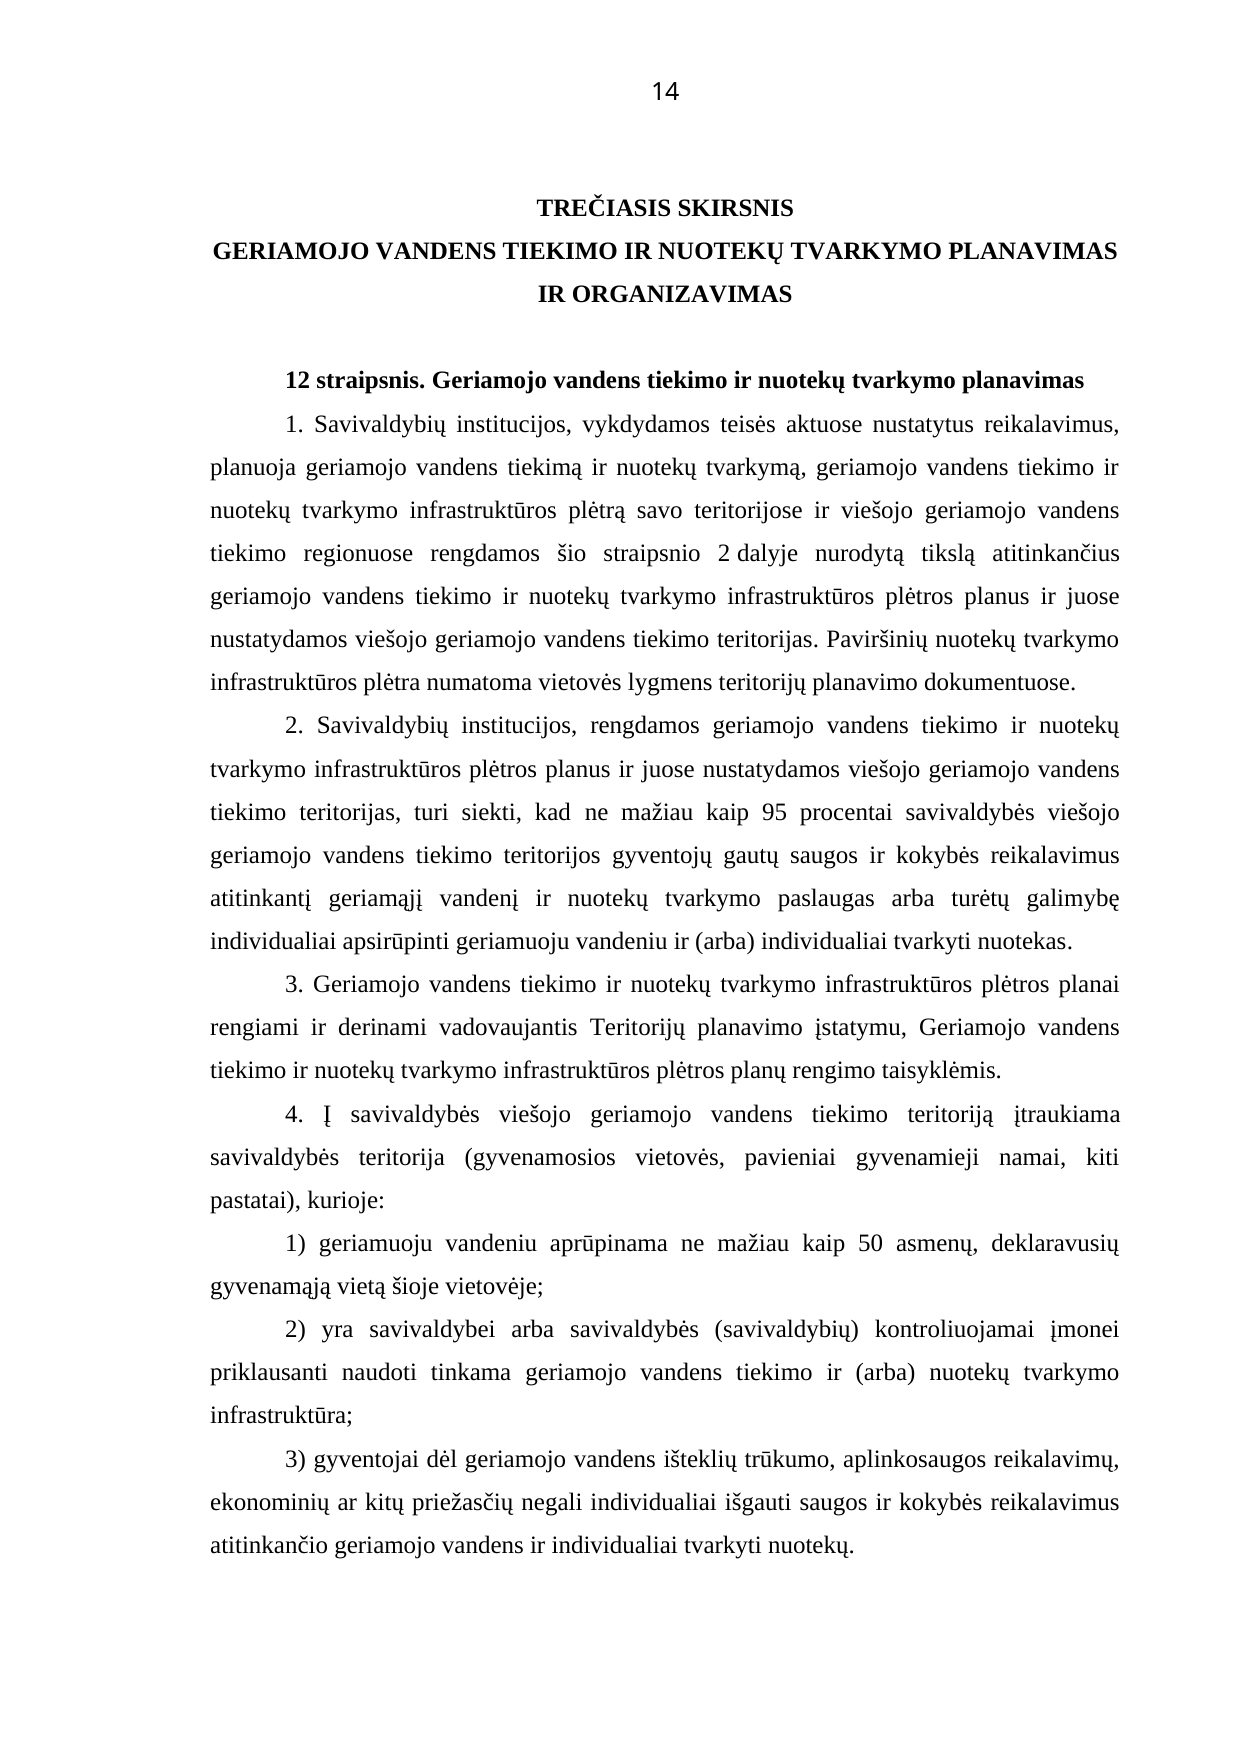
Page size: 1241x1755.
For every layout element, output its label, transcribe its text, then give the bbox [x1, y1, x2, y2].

text 3) gyventojai dėl geriamojo vandens išteklių trūkumo, aplinkosaugos reikalavimų, ekonominių ar kitų priežasčių negali individualiai išgauti saugos ir kokybės reikalavimus atitinkančio geriamojo vandens ir individualiai tvarkyti nuotekų. [210, 1444, 1120, 1559]
text 12 straipsnis. Geriamojo vandens tiekimo ir nuotekų tvarkymo planavimas [210, 366, 1120, 394]
text 3. Geriamojo vandens tiekimo ir nuotekų tvarkymo infrastruktūros plėtros planai rengiami ir derinami vadovaujantis Teritorijų planavimo įstatymu, Geriamojo vandens tiekimo ir nuotekų tvarkymo infrastruktūros plėtros planų rengimo taisyklėmis. [210, 969, 1120, 1084]
text 1. Savivaldybių institucijos, vykdydamos teisės aktuose nustatytus reikalavimus, planuoja geriamojo vandens tiekimą ir nuotekų tvarkymą, geriamojo vandens tiekimo ir nuotekų tvarkymo infrastruktūros plėtrą savo teritorijose ir viešojo geriamojo vandens tiekimo regionuose rengdamos šio straipsnio 2 dalyje nurodytą tikslą atitinkančius geriamojo vandens tiekimo ir nuotekų tvarkymo infrastruktūros plėtros planus ir juose nustatydamos viešojo geriamojo vandens tiekimo teritorijas. Paviršinių nuotekų tvarkymo infrastruktūros plėtra numatoma vietovės lygmens teritorijų planavimo dokumentuose. [210, 409, 1120, 696]
text GERIAMOJO VANDENS TIEKIMO IR NUOTEKŲ TVARKYMO PLANAVIMAS IR ORGANIZAVIMAS [210, 236, 1120, 308]
text 2. Savivaldybių institucijos, rengdamos geriamojo vandens tiekimo ir nuotekų tvarkymo infrastruktūros plėtros planus ir juose nustatydamos viešojo geriamojo vandens tiekimo teritorijas, turi siekti, kad ne mažiau kaip 95 procentai savivaldybės viešojo geriamojo vandens tiekimo teritorijos gyventojų gautų saugos ir kokybės reikalavimus atitinkantį geriamąjį vandenį ir nuotekų tvarkymo paslaugas arba turėtų galimybę individualiai apsirūpinti geriamuoju vandeniu ir (arba) individualiai tvarkyti nuotekas. [210, 711, 1120, 955]
text 1) geriamuoju vandeniu aprūpinama ne mažiau kaip 50 asmenų, deklaravusių gyvenamąją vietą šioje vietovėje; [210, 1228, 1120, 1300]
text 2) yra savivaldybei arba savivaldybės (savivaldybių) kontroliuojamai įmonei priklausanti naudoti tinkama geriamojo vandens tiekimo ir (arba) nuotekų tvarkymo infrastruktūra; [210, 1314, 1120, 1429]
text TREČIASIS SKIRSNIS [210, 193, 1120, 222]
text 4. Į savivaldybės viešojo geriamojo vandens tiekimo teritoriją įtraukiama savivaldybės teritorija (gyvenamosios vietovės, pavieniai gyvenamieji namai, kiti pastatai), kurioje: [210, 1099, 1120, 1214]
